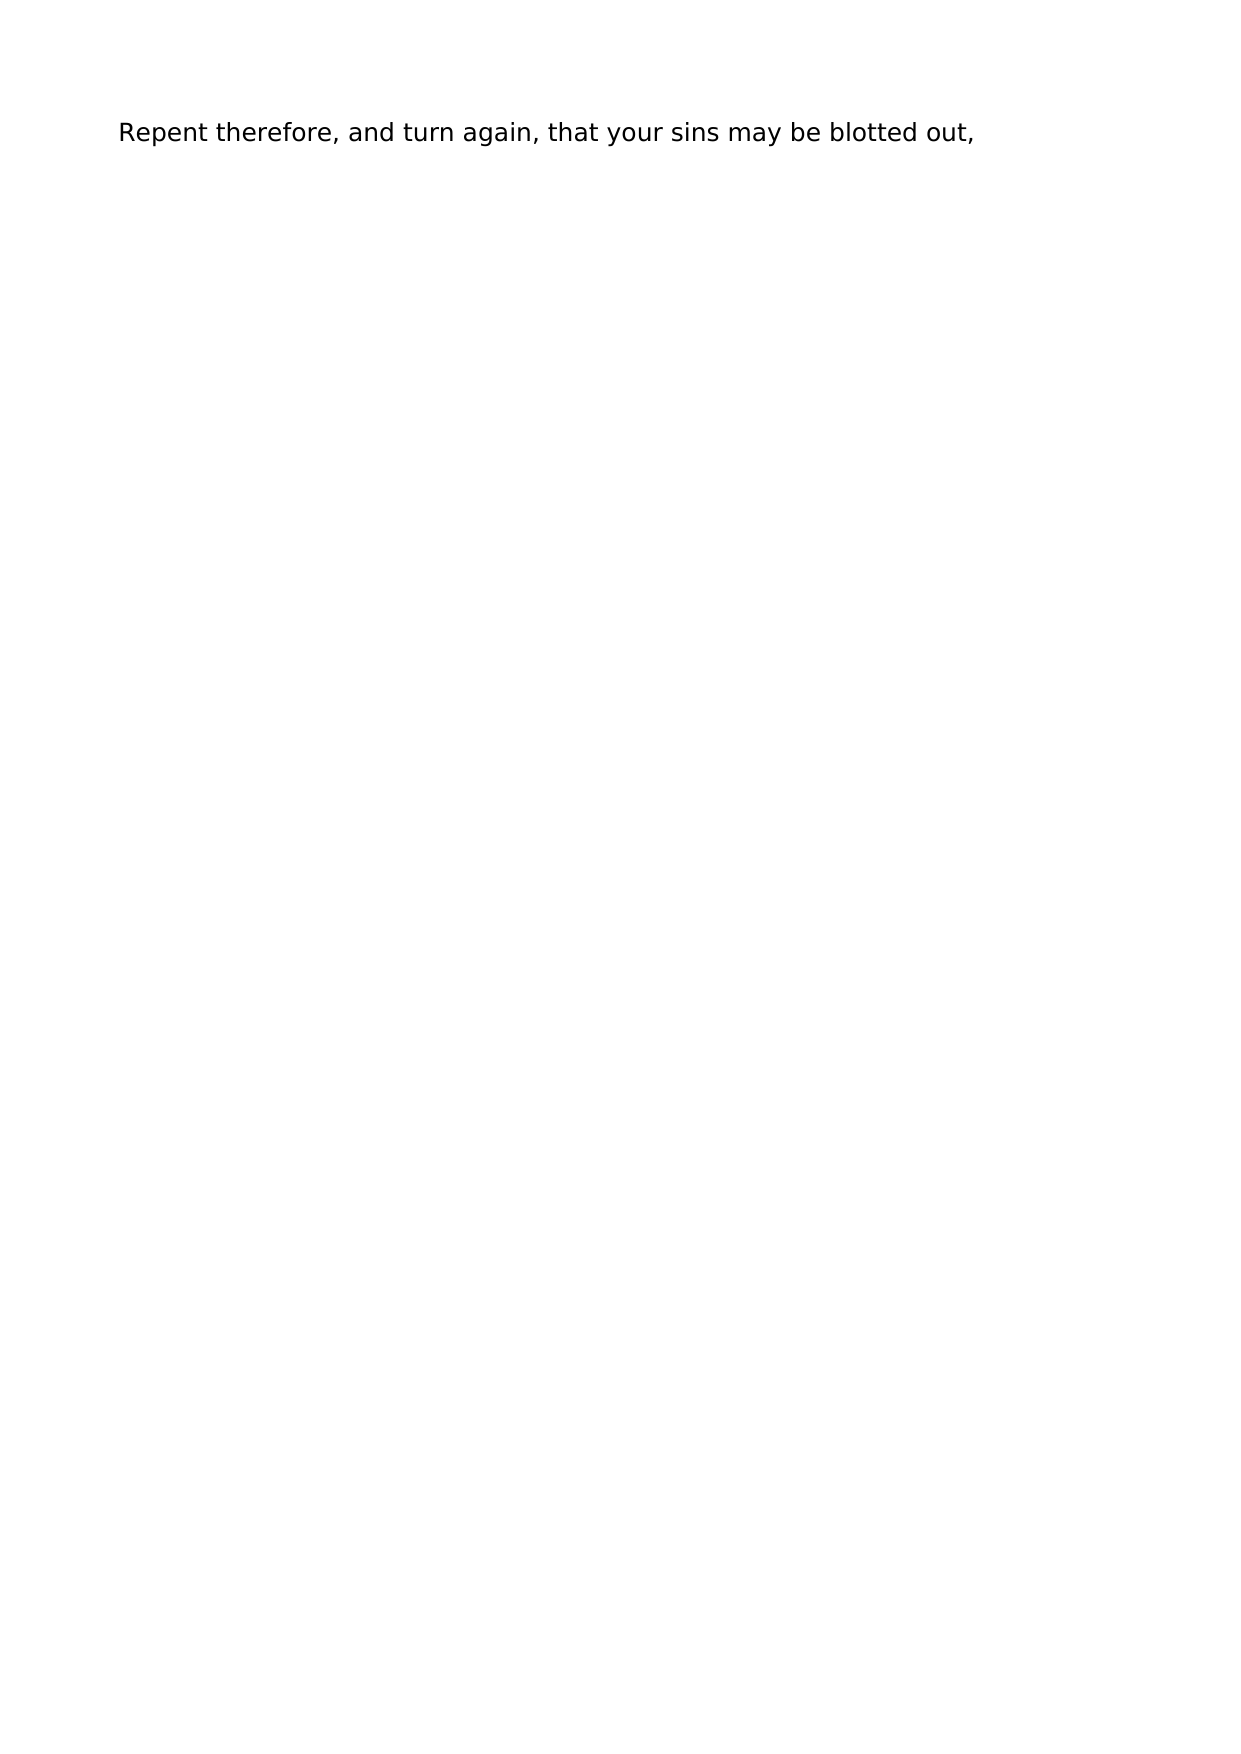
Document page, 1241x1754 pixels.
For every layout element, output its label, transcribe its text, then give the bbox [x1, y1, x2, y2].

text Repent therefore, and turn again, that your sins may be blotted out, [118, 118, 1122, 147]
